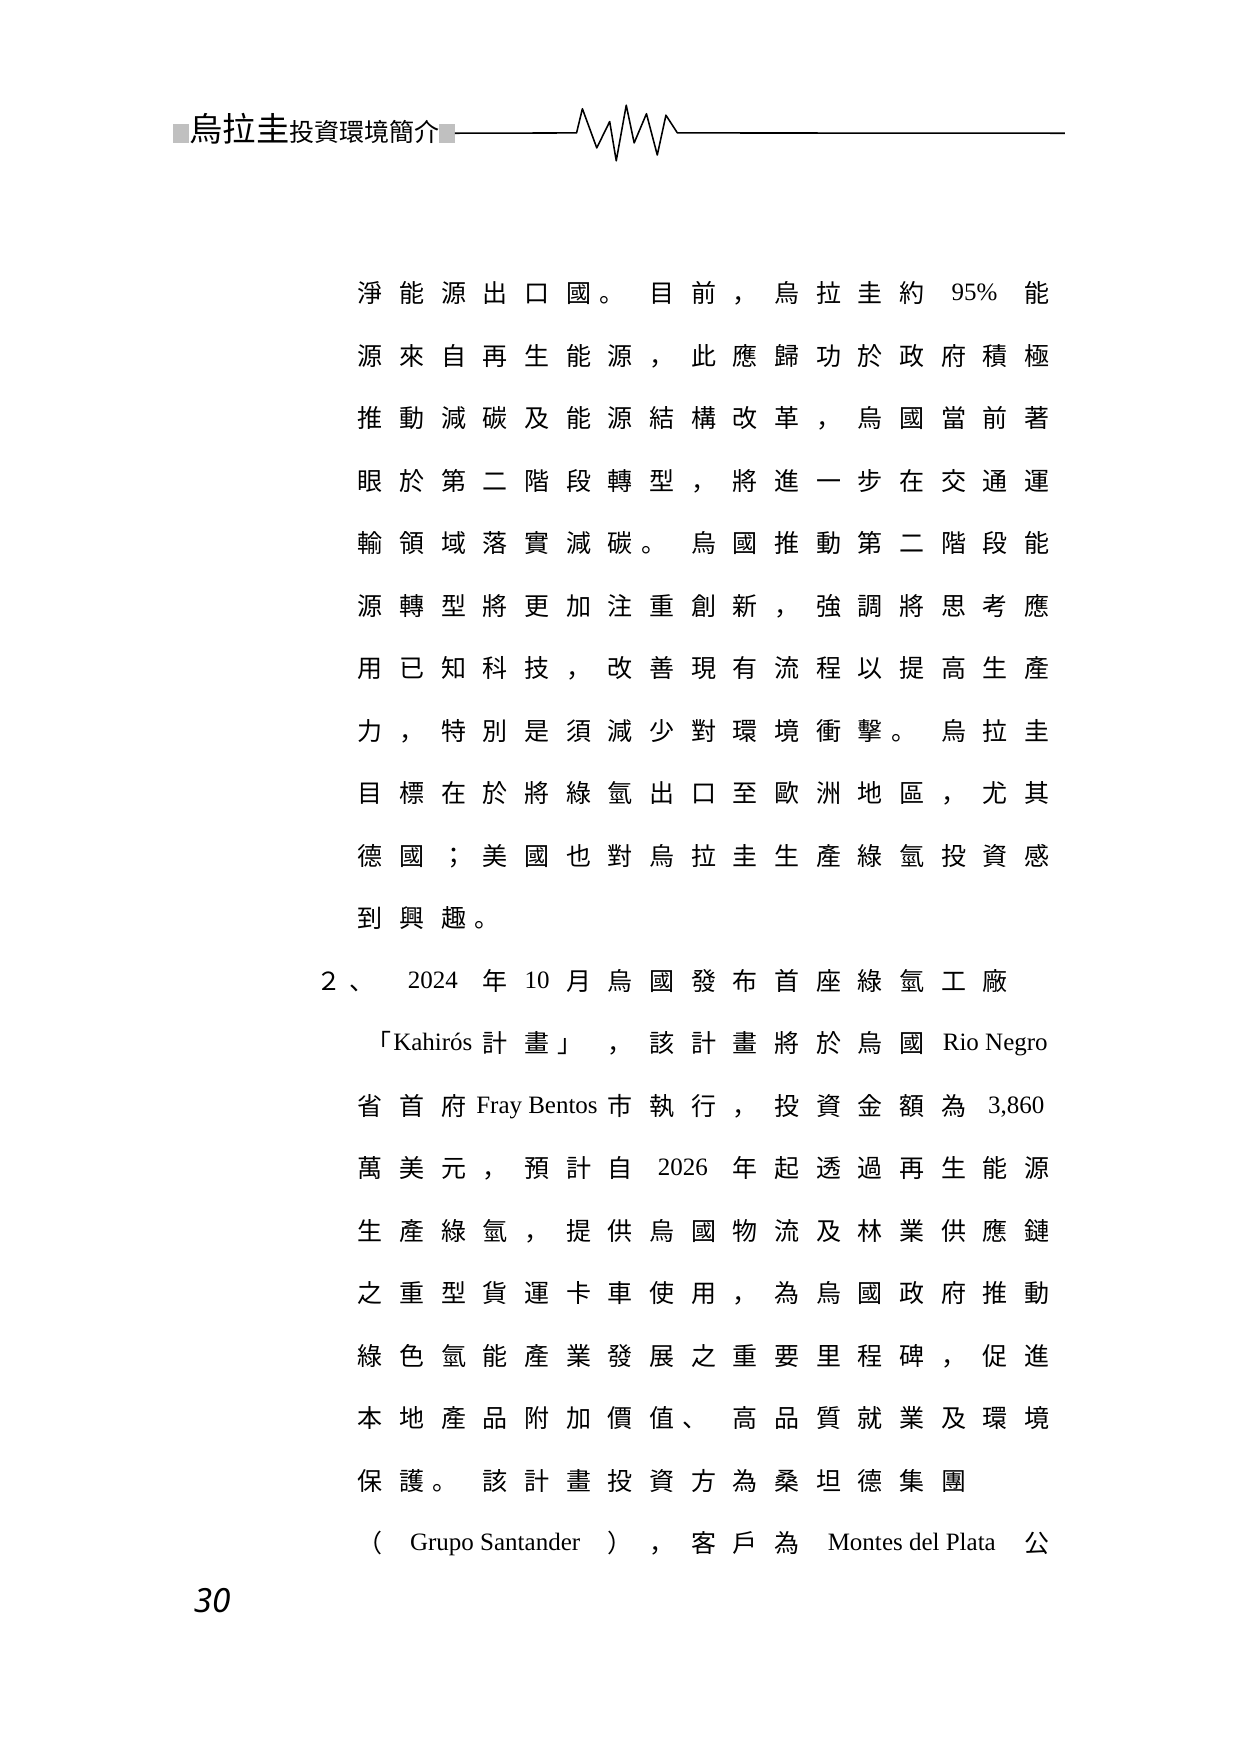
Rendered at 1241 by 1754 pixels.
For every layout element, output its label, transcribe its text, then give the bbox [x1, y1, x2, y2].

text 淨能源出口國。目前，烏拉圭約95%能源來自再生能源，此應歸功於政府積極推動減碳及能源結構改革，烏國當前著眼於第二階段轉型，將進一步在交通運輸領域落實減碳。烏國推動第二階段能源轉型將更加注重創新，強調將思考應用已知科技，改善現有流程以提高生產力，特別是須減少對環境衝擊。烏拉圭目標在於將綠氫出口至歐洲地區，尤其德國；美國也對烏拉圭生產綠氫投資感到興趣。 [281, 250, 1058, 938]
text ２、2024年10月烏國發布首座綠氫工廠「Kahirós計畫」，該計畫將於烏國Rio Negro省首府Fray Bentos市執行，投資金額為3,860萬美元，預計自2026年起透過再生能源生產綠氫，提供烏國物流及林業供應鏈之重型貨運卡車使用，為烏國政府推動綠色氫能產業發展之重要里程碑，促進本地產品附加價值、高品質就業及環境保護。該計畫投資方為桑坦德集團（Grupo Santander），客戶為Montes del Plata公 [281, 938, 1058, 1563]
